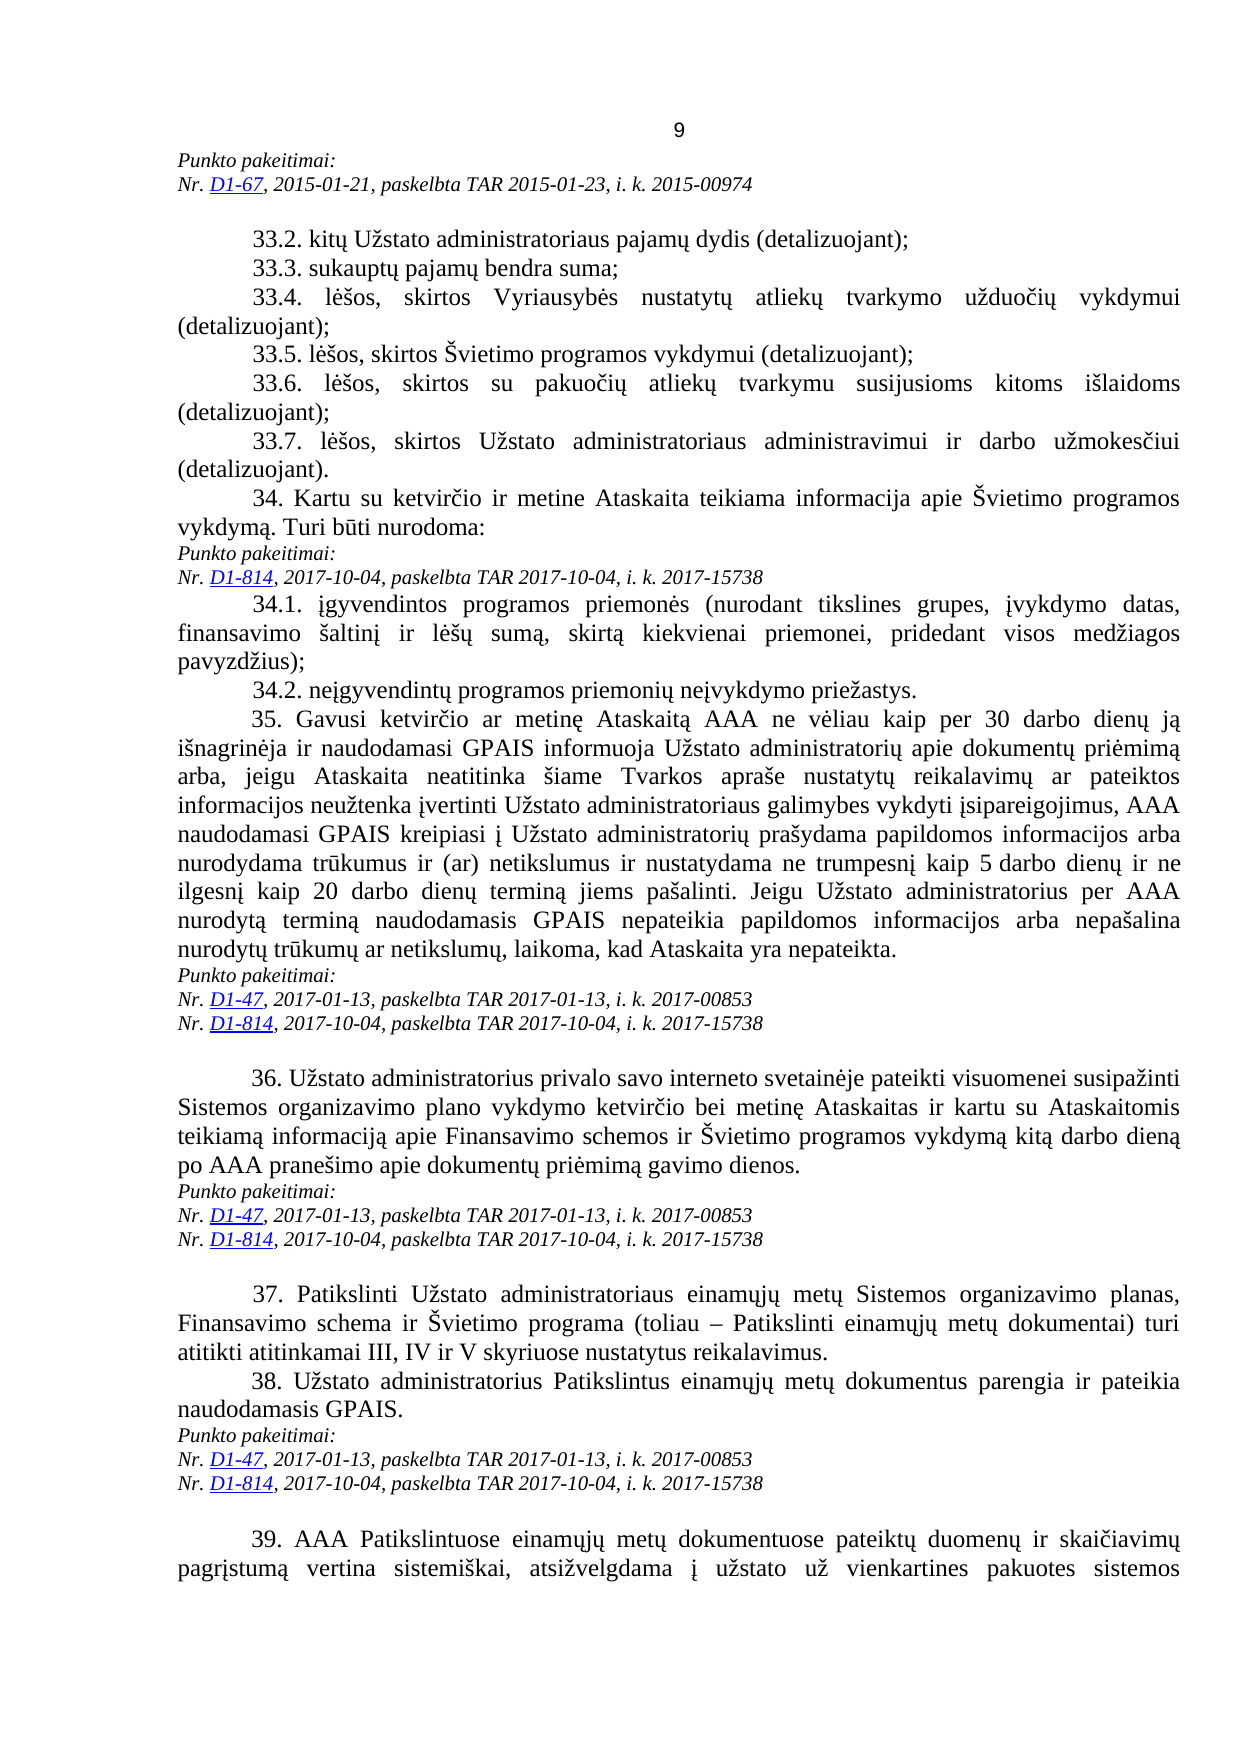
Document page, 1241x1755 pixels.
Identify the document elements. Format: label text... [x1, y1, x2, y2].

text 33.3. sukauptų pajamų bendra suma; [177, 253, 1181, 282]
text Nr. D1-814, 2017-10-04, paskelbta TAR 2017-10-04, i. k. 2017-15738 [177, 1471, 1181, 1495]
text 33.7. lėšos, skirtos Užstato administratoriaus administravimui ir darbo užmokesčiui (detalizuojant). [177, 426, 1181, 483]
text 33.6. lėšos, skirtos su pakuočių atliekų tvarkymu susijusioms kitoms išlaidoms (detalizuojant); [177, 368, 1181, 426]
text Punkto pakeitimai: [177, 1423, 1181, 1447]
text Nr. D1-814, 2017-10-04, paskelbta TAR 2017-10-04, i. k. 2017-15738 [177, 1011, 1181, 1035]
text 34.2. neįgyvendintų programos priemonių neįvykdymo priežastys. [177, 675, 1181, 704]
text 33.5. lėšos, skirtos Švietimo programos vykdymui (detalizuojant); [177, 339, 1181, 368]
text 38. Užstato administratorius Patikslintus einamųjų metų dokumentus parengia ir pateikia naudodamasis GPAIS. [177, 1366, 1181, 1423]
text Nr. D1-67, 2015-01-21, paskelbta TAR 2015-01-23, i. k. 2015-00974 [177, 172, 1181, 196]
text Punkto pakeitimai: [177, 1178, 1181, 1203]
text Punkto pakeitimai: [177, 148, 1181, 172]
text Nr. D1-47, 2017-01-13, paskelbta TAR 2017-01-13, i. k. 2017-00853 [177, 1203, 1181, 1227]
text 36. Užstato administratorius privalo savo interneto svetainėje pateikti visuomenei susipažinti Sistemos organizavimo plano vykdymo ketvirčio bei metinę Ataskaitas ir kartu su Ataskaitomis teikiamą informaciją apie Finansavimo schemos ir Švietimo programos vykdymą kitą darbo dieną po AAA pranešimo apie dokumentų priėmimą gavimo dienos. [177, 1063, 1181, 1178]
text 33.4. lėšos, skirtos Vyriausybės nustatytų atliekų tvarkymo užduočių vykdymui (detalizuojant); [177, 282, 1181, 339]
text Nr. D1-47, 2017-01-13, paskelbta TAR 2017-01-13, i. k. 2017-00853 [177, 987, 1181, 1011]
text Punkto pakeitimai: [177, 541, 1181, 565]
text 37. Patikslinti Užstato administratoriaus einamųjų metų Sistemos organizavimo planas, Finansavimo schema ir Švietimo programa (toliau – Patikslinti einamųjų metų dokumentai) turi atitikti atitinkamai III, IV ir V skyriuose nustatytus reikalavimus. [177, 1279, 1181, 1366]
text Nr. D1-47, 2017-01-13, paskelbta TAR 2017-01-13, i. k. 2017-00853 [177, 1447, 1181, 1471]
text 35. Gavusi ketvirčio ar metinę Ataskaitą AAA ne vėliau kaip per 30 darbo dienų ją išnagrinėja ir naudodamasi GPAIS informuoja Užstato administratorių apie dokumentų priėmimą arba, jeigu Ataskaita neatitinka šiame Tvarkos apraše nustatytų reikalavimų ar pateiktos informacijos neužtenka įvertinti Užstato administratoriaus galimybes vykdyti įsipareigojimus, AAA naudodamasi GPAIS kreipiasi į Užstato administratorių prašydama papildomos informacijos arba nurodydama trūkumus ir (ar) netikslumus ir nustatydama ne trumpesnį kaip 5 darbo dienų ir ne ilgesnį kaip 20 darbo dienų terminą jiems pašalinti. Jeigu Užstato administratorius per AAA nurodytą terminą naudodamasis GPAIS nepateikia papildomos informacijos arba nepašalina nurodytų trūkumų ar netikslumų, laikoma, kad Ataskaita yra nepateikta. [177, 704, 1181, 963]
text 33.2. kitų Užstato administratoriaus pajamų dydis (detalizuojant); [177, 224, 1181, 253]
text 34.1. įgyvendintos programos priemonės (nurodant tikslines grupes, įvykdymo datas, finansavimo šaltinį ir lėšų sumą, skirtą kiekvienai priemonei, pridedant visos medžiagos pavyzdžius); [177, 589, 1181, 675]
text Nr. D1-814, 2017-10-04, paskelbta TAR 2017-10-04, i. k. 2017-15738 [177, 565, 1181, 589]
text Punkto pakeitimai: [177, 963, 1181, 987]
text 34. Kartu su ketvirčio ir metine Ataskaita teikiama informacija apie Švietimo programos vykdymą. Turi būti nurodoma: [177, 483, 1181, 541]
text Nr. D1-814, 2017-10-04, paskelbta TAR 2017-10-04, i. k. 2017-15738 [177, 1227, 1181, 1251]
text 39. AAA Patikslintuose einamųjų metų dokumentuose pateiktų duomenų ir skaičiavimų pagrįstumą vertina sistemiškai, atsižvelgdama į užstato už vienkartines pakuotes sistemos [177, 1524, 1181, 1582]
